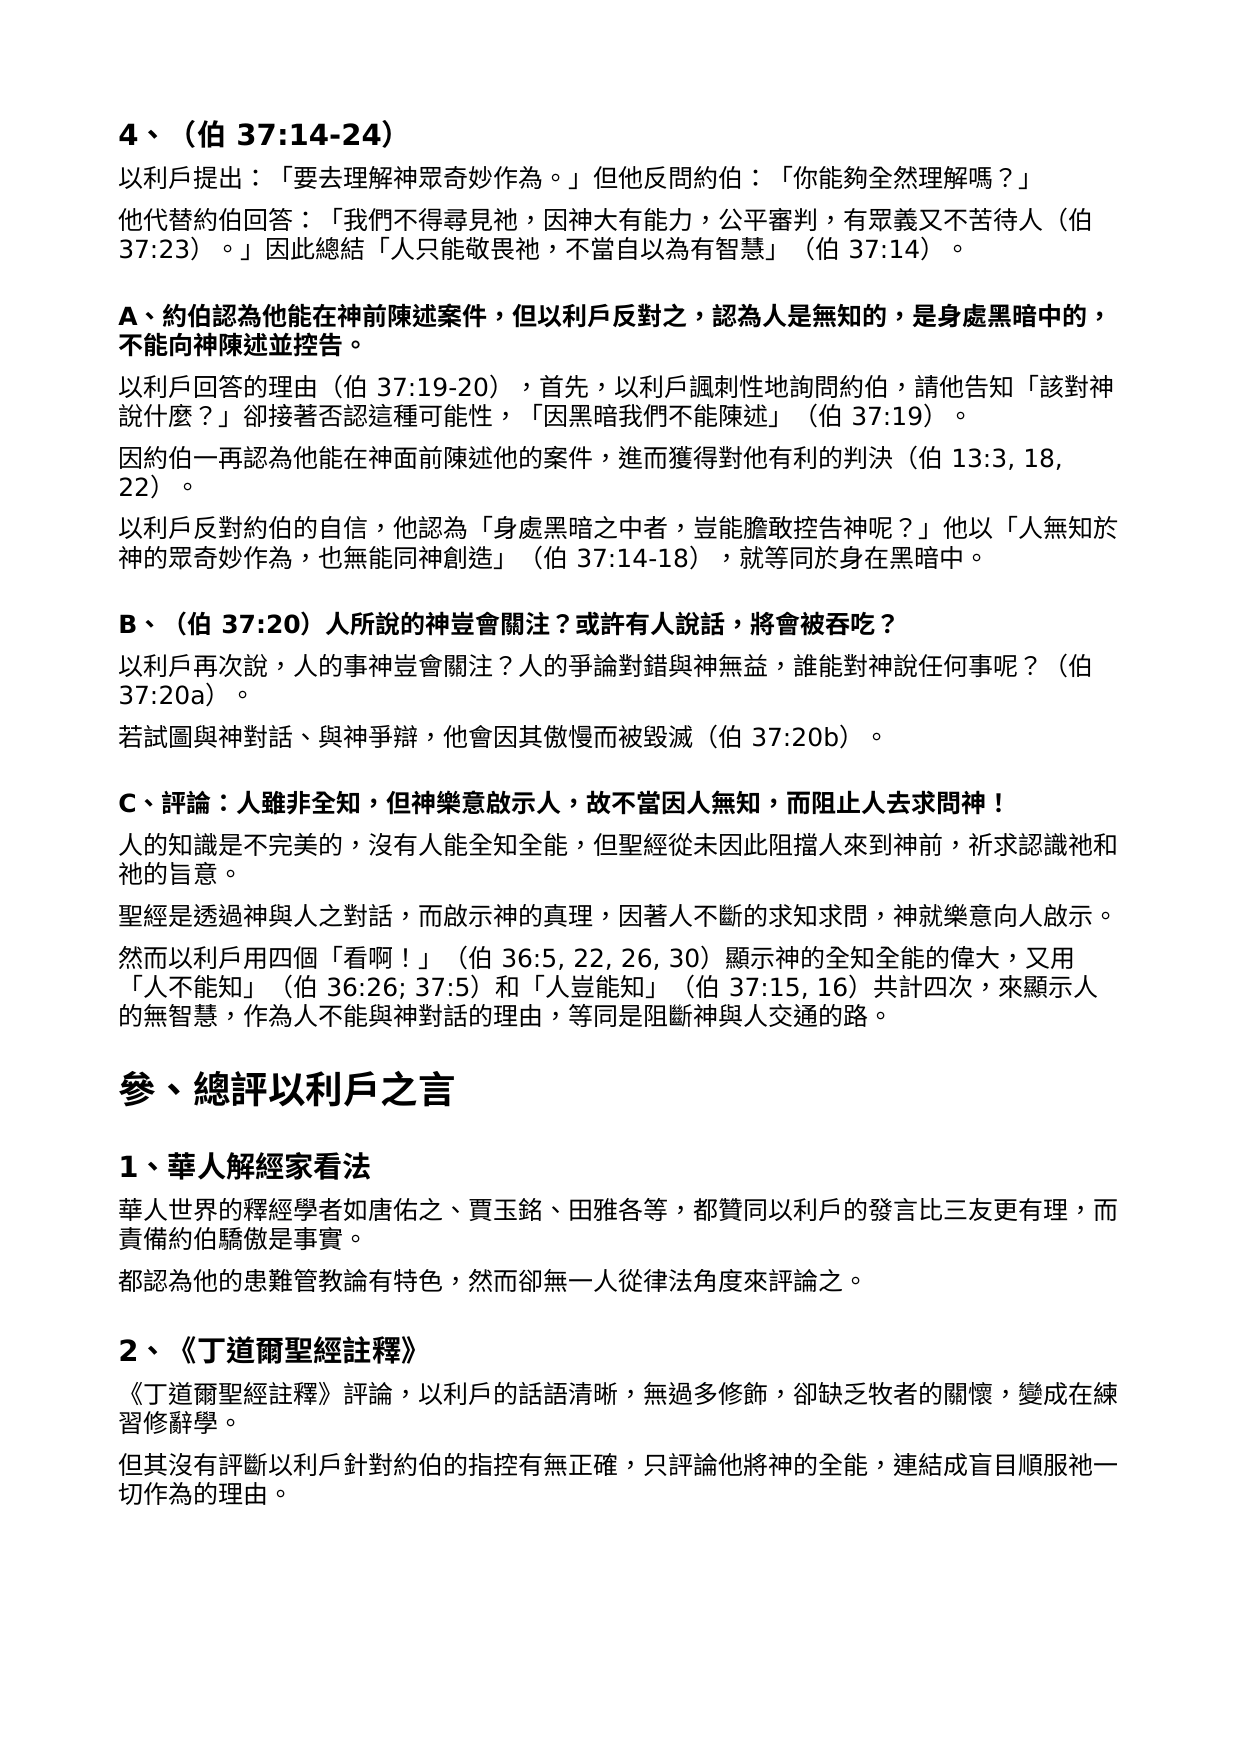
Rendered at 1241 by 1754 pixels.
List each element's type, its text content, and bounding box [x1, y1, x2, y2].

text 人的知識是不完美的，沒有人能全知全能，但聖經從未因此阻擋人來到神前，祈求認識祂和祂的旨意。 [118, 831, 1122, 889]
subtitle 4、（伯 37:14-24） [118, 118, 1122, 152]
text 以利戶提出：「要去理解神眾奇妙作為。」但他反問約伯：「你能夠全然理解嗎？」 [118, 164, 1122, 194]
text 聖經是透過神與人之對話，而啟示神的真理，因著人不斷的求知求問，神就樂意向人啟示。 [118, 902, 1122, 931]
text 華人世界的釋經學者如唐佑之、賈玉銘、田雅各等，都贊同以利戶的發言比三友更有理，而責備約伯驕傲是事實。 [118, 1196, 1122, 1255]
text 都認為他的患難管教論有特色，然而卻無一人從律法角度來評論之。 [118, 1267, 1122, 1296]
text 以利戶再次說，人的事神豈會關注？人的爭論對錯與神無益，誰能對神說任何事呢？（伯 37:20a）。 [118, 652, 1122, 710]
text 但其沒有評斷以利戶針對約伯的指控有無正確，只評論他將神的全能，連結成盲目順服祂一切作為的理由。 [118, 1451, 1122, 1509]
text 他代替約伯回答：「我們不得尋見祂，因神大有能力，公平審判，有眾義又不苦待人（伯 37:23）。」因此總結「人只能敬畏祂，不當自以為有智慧」（伯 37:14）。 [118, 206, 1122, 264]
subtitle 2、《丁道爾聖經註釋》 [118, 1334, 1122, 1368]
text 以利戶回答的理由（伯 37:19-20），首先，以利戶諷刺性地詢問約伯，請他告知「該對神說什麼？」卻接著否認這種可能性，「因黑暗我們不能陳述」（伯 37:19）。 [118, 373, 1122, 431]
text 若試圖與神對話、與神爭辯，他會因其傲慢而被毀滅（伯 37:20b）。 [118, 723, 1122, 752]
text 《丁道爾聖經註釋》評論，以利戶的話語清晰，無過多修飾，卻缺乏牧者的關懷，變成在練習修辭學。 [118, 1380, 1122, 1439]
text 因約伯一再認為他能在神面前陳述他的案件，進而獲得對他有利的判決（伯 13:3, 18, 22）。 [118, 444, 1122, 502]
subtitle B、（伯 37:20）人所說的神豈會關注？或許有人說話，將會被吞吃？ [118, 610, 1122, 639]
subtitle 1、華人解經家看法 [118, 1150, 1122, 1184]
text 然而以利戶用四個「看啊！」（伯 36:5, 22, 26, 30）顯示神的全知全能的偉大，又用「人不能知」（伯 36:26; 37:5）和「人豈能知」（伯 37:15, 16）共計四次，來顯示人的無智慧，作為人不能與神對話的理由，等同是阻斷神與人交通的路。 [118, 944, 1122, 1031]
subtitle A、約伯認為他能在神前陳述案件，但以利戶反對之，認為人是無知的，是身處黑暗中的，不能向神陳述並控告。 [118, 302, 1122, 360]
text 以利戶反對約伯的自信，他認為「身處黑暗之中者，豈能膽敢控告神呢？」他以「人無知於神的眾奇妙作為，也無能同神創造」（伯 37:14-18），就等同於身在黑暗中。 [118, 514, 1122, 573]
subtitle C、評論：人雖非全知，但神樂意啟示人，故不當因人無知，而阻止人去求問神！ [118, 789, 1122, 819]
subtitle 參、總評以利戶之言 [118, 1069, 1122, 1112]
